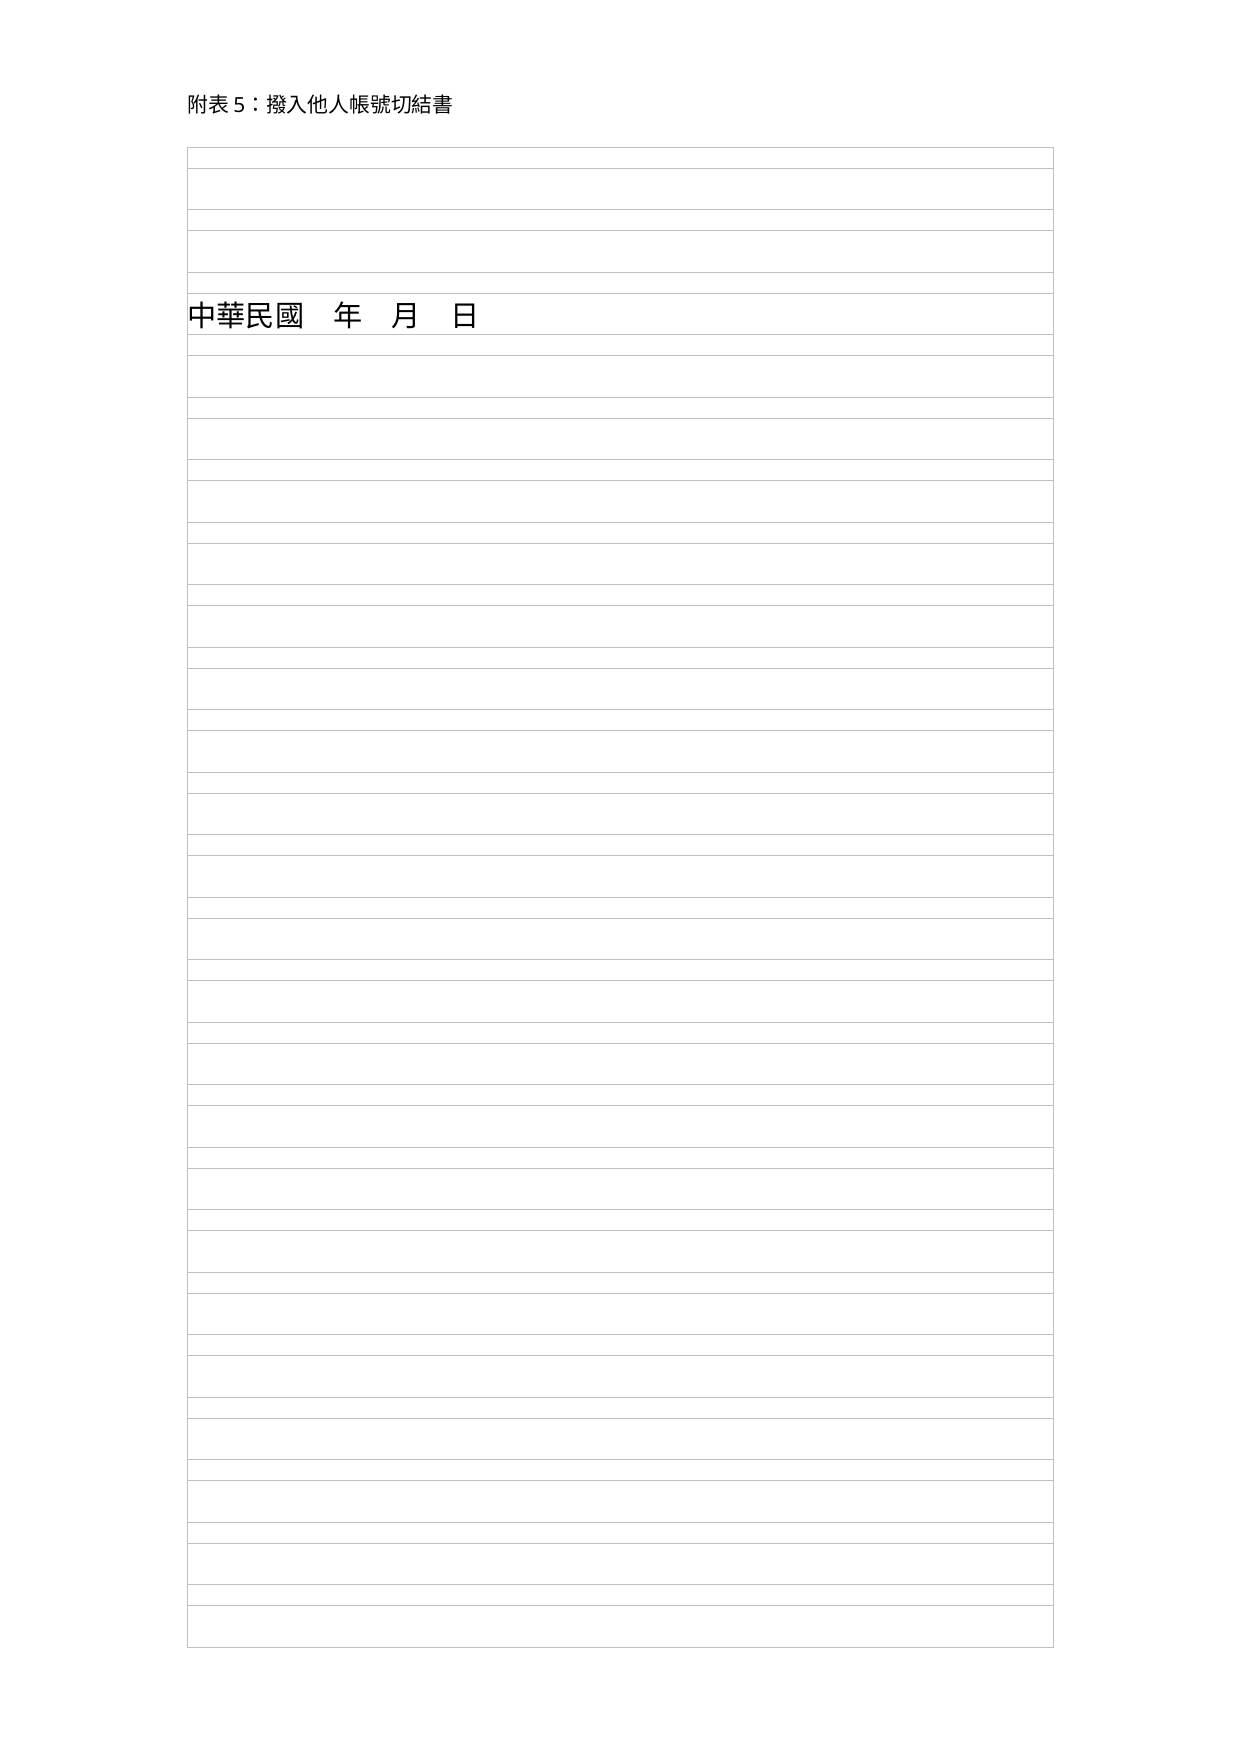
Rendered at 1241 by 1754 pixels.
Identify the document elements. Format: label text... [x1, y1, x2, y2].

text 中華民國 年 月 日 [188, 294, 1053, 334]
text [188, 273, 1053, 293]
